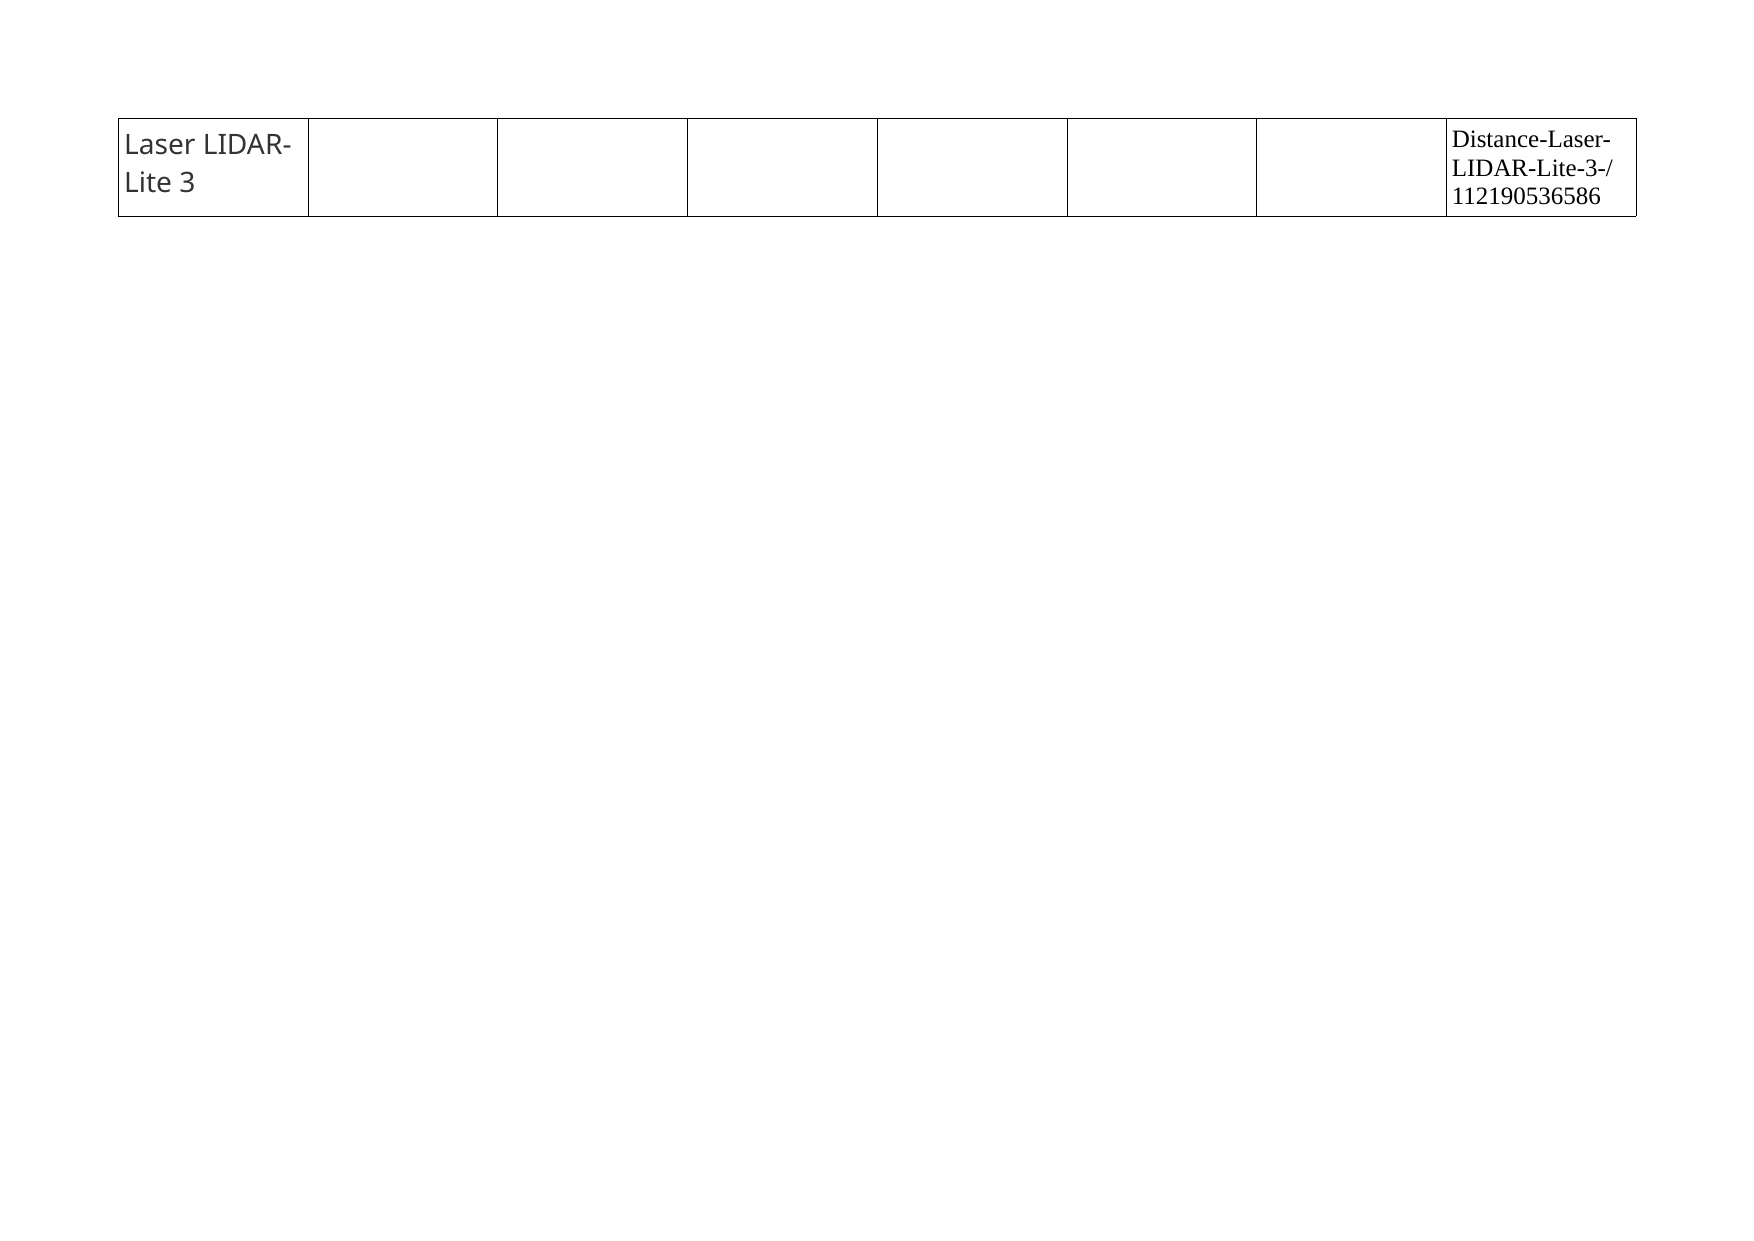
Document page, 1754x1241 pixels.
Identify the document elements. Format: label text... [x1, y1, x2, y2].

table_cell [498, 119, 687, 216]
table_cell Laser LIDAR-Lite 3 [119, 119, 308, 216]
table_cell Distance-Laser-LIDAR-Lite-3-/112190536586 [1447, 119, 1636, 216]
table_cell [878, 119, 1067, 216]
table_cell [688, 119, 877, 216]
table_cell [309, 119, 497, 216]
table_cell [1068, 119, 1256, 216]
table_cell [1257, 119, 1446, 216]
